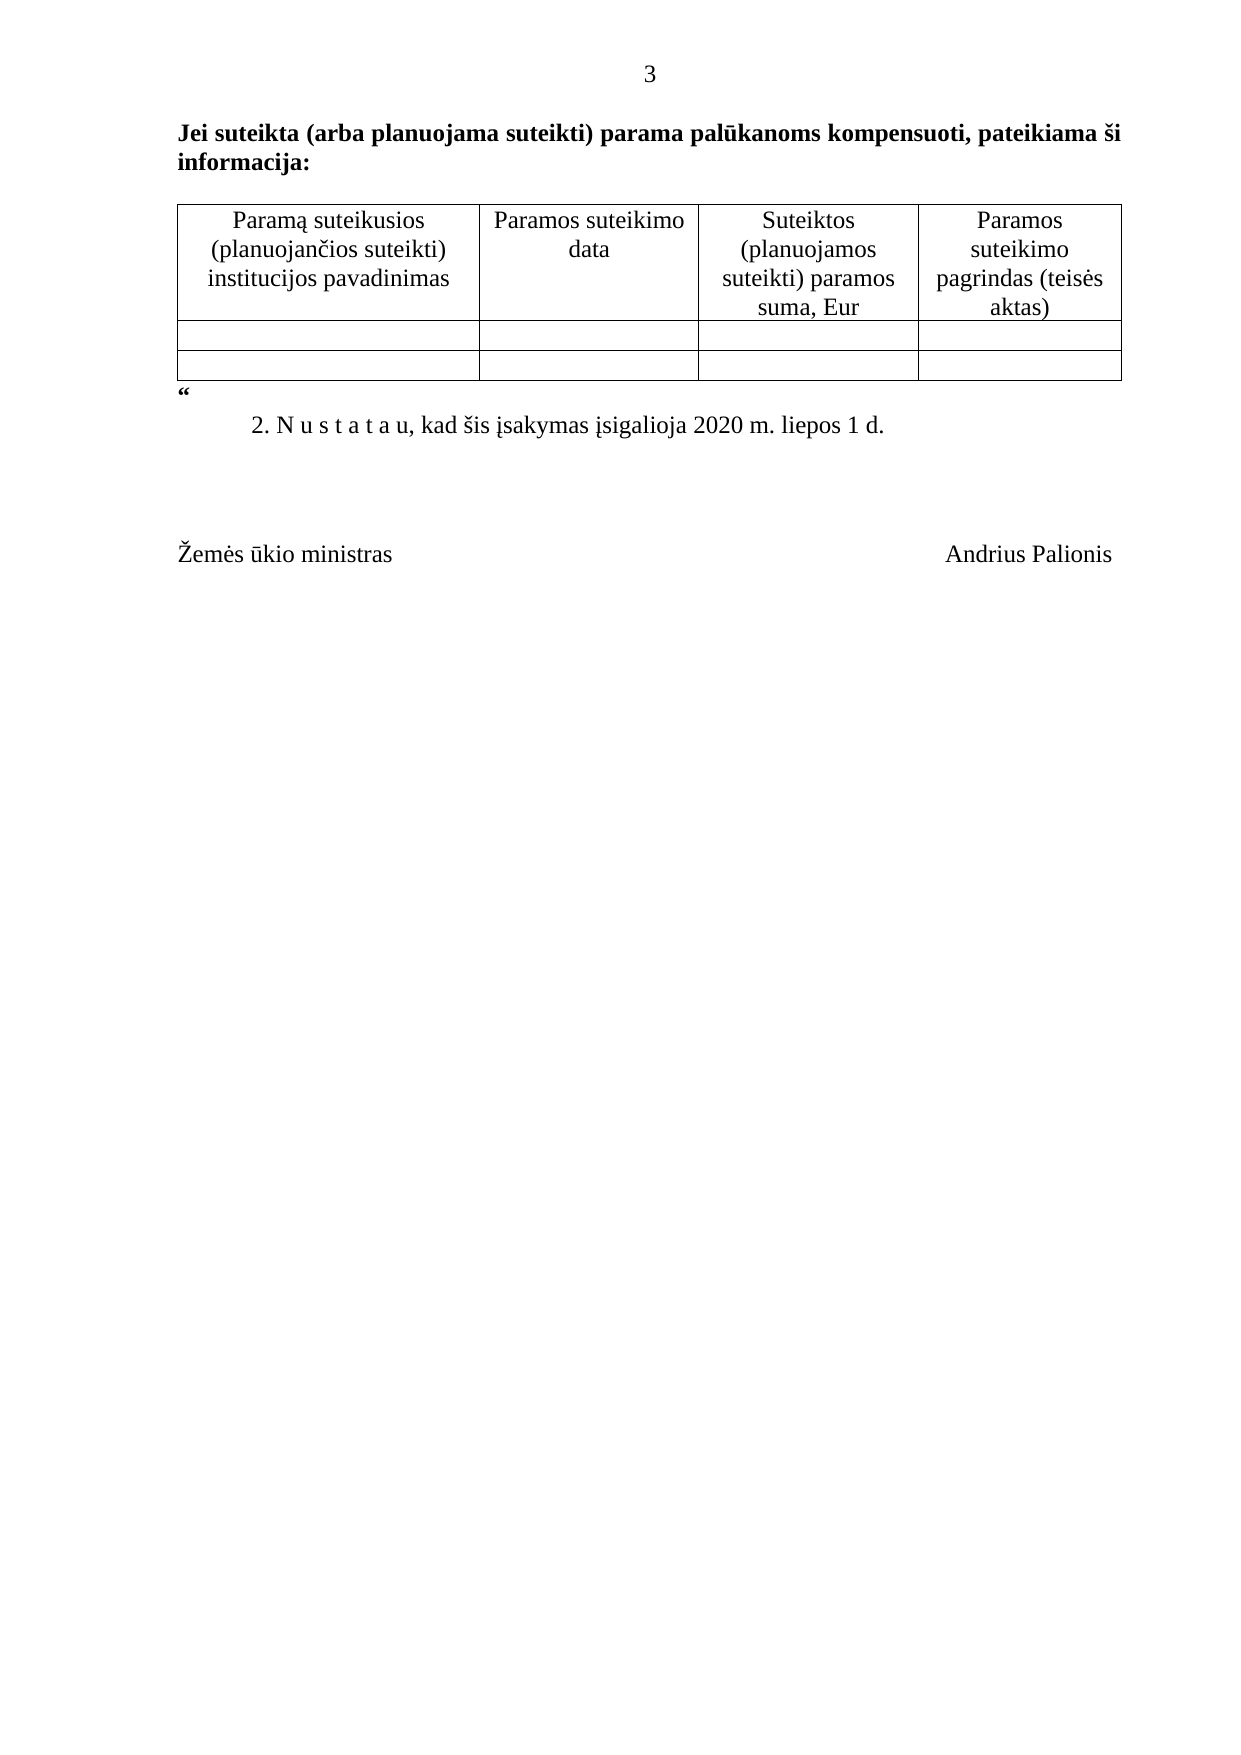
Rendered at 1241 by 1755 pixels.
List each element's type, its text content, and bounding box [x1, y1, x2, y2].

text “ [177, 381, 1122, 410]
table_header Paramos suteikimo data [480, 205, 698, 320]
table_cell [699, 321, 918, 350]
table_cell [480, 321, 698, 350]
table_cell [178, 321, 479, 350]
table_header Paramos suteikimo pagrindas (teisės aktas) [919, 205, 1121, 320]
text 2. N u s t a t a u, kad šis įsakymas įsigalioja 2020 m. liepos 1 d. [177, 410, 1122, 438]
table_header Paramą suteikusios (planuojančios suteikti) institucijos pavadinimas [178, 205, 479, 320]
text Žemės ūkio ministras Andrius Palionis [177, 539, 1122, 568]
table_header Suteiktos (planuojamos suteikti) paramos suma, Eur [699, 205, 918, 320]
table_cell [919, 321, 1121, 350]
text Jei suteikta (arba planuojama suteikti) parama palūkanoms kompensuoti, pateikiama ši informacija: [177, 118, 1122, 176]
table_cell [480, 351, 698, 380]
table_cell [699, 351, 918, 380]
table_cell [919, 351, 1121, 380]
table_cell [178, 351, 479, 380]
